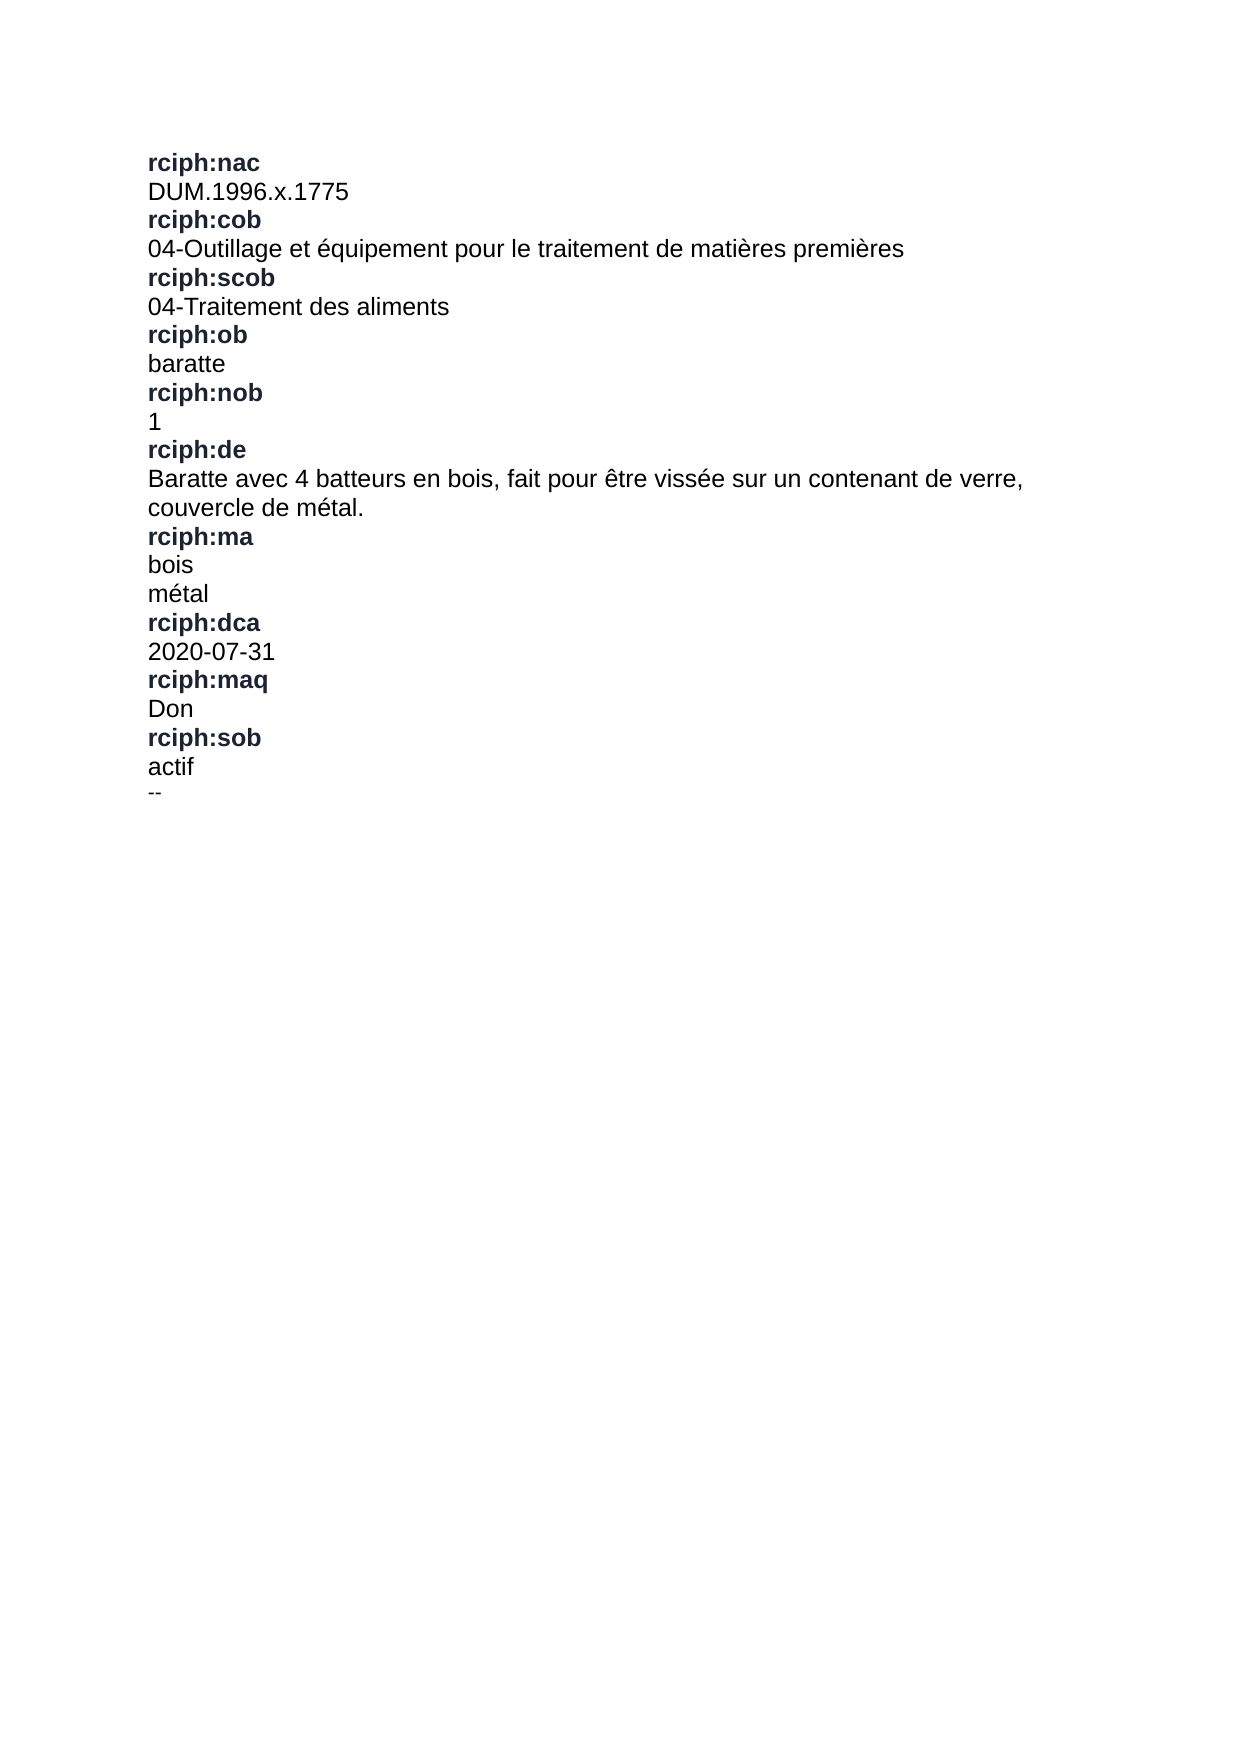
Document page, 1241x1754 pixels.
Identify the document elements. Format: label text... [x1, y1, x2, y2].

text rciph:nac [148, 148, 1092, 176]
text rciph:sob [148, 723, 1092, 751]
text rciph:de [148, 435, 1092, 464]
text 2020-07-31 [148, 636, 1092, 665]
text -- [148, 780, 1092, 804]
text actif [148, 751, 1092, 780]
text rciph:scob [148, 263, 1092, 291]
text rciph:nob [148, 378, 1092, 406]
text rciph:ma [148, 521, 1092, 550]
text baratte [148, 349, 1092, 378]
text rciph:ob [148, 320, 1092, 349]
text 04-Traitement des aliments [148, 291, 1092, 320]
text Baratte avec 4 batteurs en bois, fait pour être vissée sur un contenant de verre, couvercle de métal. [148, 464, 1092, 521]
text 04-Outillage et équipement pour le traitement de matières premières [148, 234, 1092, 263]
text bois [148, 550, 1092, 579]
text 1 [148, 406, 1092, 435]
text rciph:maq [148, 665, 1092, 694]
text métal [148, 579, 1092, 608]
text rciph:dca [148, 608, 1092, 636]
text DUM.1996.x.1775 [148, 176, 1092, 205]
text Don [148, 694, 1092, 723]
text rciph:cob [148, 205, 1092, 234]
